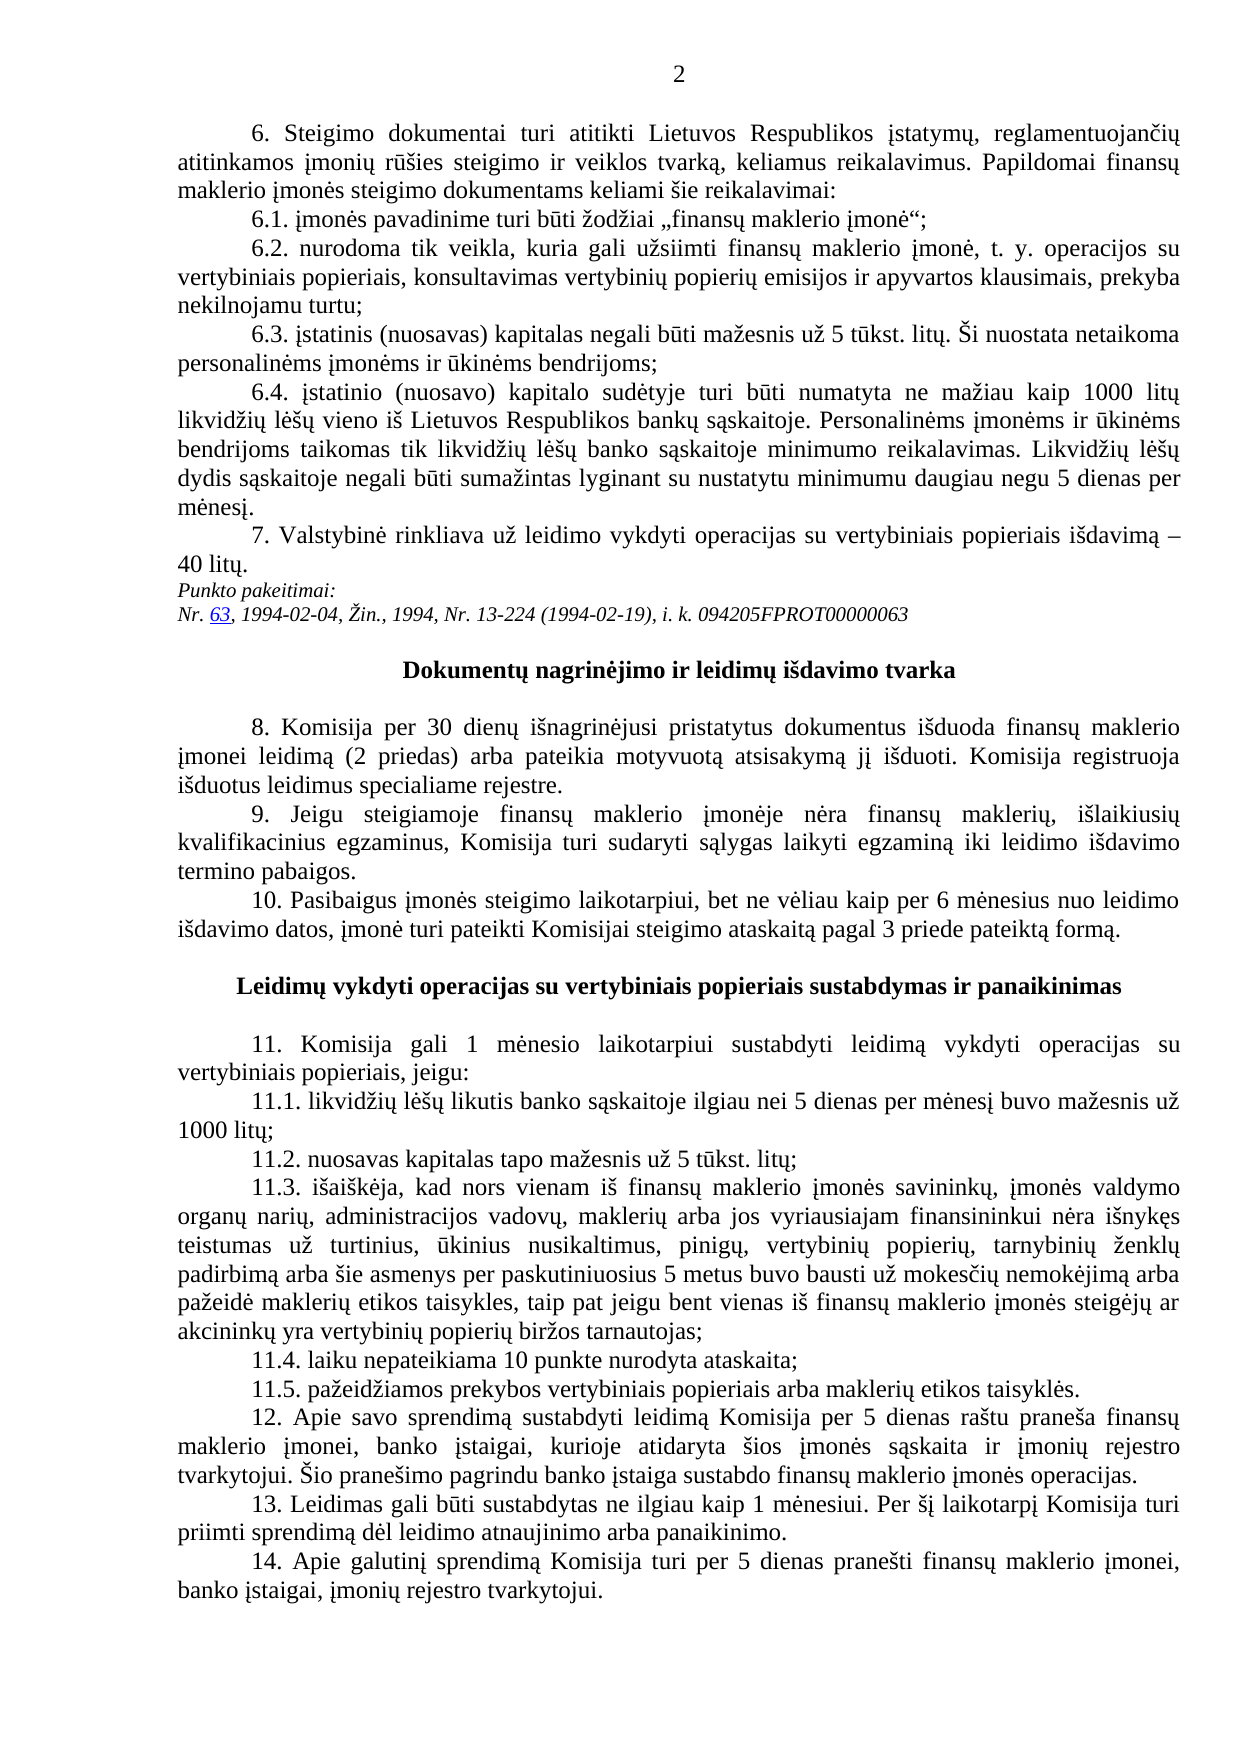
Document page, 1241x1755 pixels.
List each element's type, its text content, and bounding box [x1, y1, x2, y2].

text 14. Apie galutinį sprendimą Komisija turi per 5 dienas pranešti finansų maklerio įmonei, banko įstaigai, įmonių rejestro tvarkytojui. [177, 1546, 1181, 1604]
text Punkto pakeitimai: [177, 578, 1181, 602]
text 11.5. pažeidžiamos prekybos vertybiniais popieriais arba maklerių etikos taisyklės. [177, 1374, 1181, 1402]
text 6.3. įstatinis (nuosavas) kapitalas negali būti mažesnis už 5 tūkst. litų. Ši nuostata netaikoma personalinėms įmonėms ir ūkinėms bendrijoms; [177, 319, 1181, 377]
text Nr. 63, 1994-02-04, Žin., 1994, Nr. 13-224 (1994-02-19), i. k. 094205FPROT00000063 [177, 602, 1181, 626]
text 6.1. įmonės pavadinime turi būti žodžiai „finansų maklerio įmonė“; [177, 204, 1181, 233]
text 11. Komisija gali 1 mėnesio laikotarpiui sustabdyti leidimą vykdyti operacijas su vertybiniais popieriais, jeigu: [177, 1029, 1181, 1086]
text 9. Jeigu steigiamoje finansų maklerio įmonėje nėra finansų maklerių, išlaikiusių kvalifikacinius egzaminus, Komisija turi sudaryti sąlygas laikyti egzaminą iki leidimo išdavimo termino pabaigos. [177, 799, 1181, 885]
text 11.3. išaiškėja, kad nors vienam iš finansų maklerio įmonės savininkų, įmonės valdymo organų narių, administracijos vadovų, maklerių arba jos vyriausiajam finansininkui nėra išnykęs teistumas už turtinius, ūkinius nusikaltimus, pinigų, vertybinių popierių, tarnybinių ženklų padirbimą arba šie asmenys per paskutiniuosius 5 metus buvo bausti už mokesčių nemokėjimą arba pažeidė maklerių etikos taisykles, taip pat jeigu bent vienas iš finansų maklerio įmonės steigėjų ar akcininkų yra vertybinių popierių biržos tarnautojas; [177, 1172, 1181, 1345]
text 11.4. laiku nepateikiama 10 punkte nurodyta ataskaita; [177, 1345, 1181, 1374]
text 10. Pasibaigus įmonės steigimo laikotarpiui, bet ne vėliau kaip per 6 mėnesius nuo leidimo išdavimo datos, įmonė turi pateikti Komisijai steigimo ataskaitą pagal 3 priede pateiktą formą. [177, 885, 1181, 942]
text 11.1. likvidžių lėšų likutis banko sąskaitoje ilgiau nei 5 dienas per mėnesį buvo mažesnis už 1000 litų; [177, 1086, 1181, 1144]
text 12. Apie savo sprendimą sustabdyti leidimą Komisija per 5 dienas raštu praneša finansų maklerio įmonei, banko įstaigai, kurioje atidaryta šios įmonės sąskaita ir įmonių rejestro tvarkytojui. Šio pranešimo pagrindu banko įstaiga sustabdo finansų maklerio įmonės operacijas. [177, 1402, 1181, 1489]
text 13. Leidimas gali būti sustabdytas ne ilgiau kaip 1 mėnesiui. Per šį laikotarpį Komisija turi priimti sprendimą dėl leidimo atnaujinimo arba panaikinimo. [177, 1489, 1181, 1546]
text Leidimų vykdyti operacijas su vertybiniais popieriais sustabdymas ir panaikinimas [177, 971, 1181, 1000]
text 6. Steigimo dokumentai turi atitikti Lietuvos Respublikos įstatymų, reglamentuojančių atitinkamos įmonių rūšies steigimo ir veiklos tvarką, keliamus reikalavimus. Papildomai finansų maklerio įmonės steigimo dokumentams keliami šie reikalavimai: [177, 118, 1181, 204]
text 8. Komisija per 30 dienų išnagrinėjusi pristatytus dokumentus išduoda finansų maklerio įmonei leidimą (2 priedas) arba pateikia motyvuotą atsisakymą jį išduoti. Komisija registruoja išduotus leidimus specialiame rejestre. [177, 712, 1181, 799]
text 7. Valstybinė rinkliava už leidimo vykdyti operacijas su vertybiniais popieriais išdavimą – 40 litų. [177, 521, 1181, 578]
text Dokumentų nagrinėjimo ir leidimų išdavimo tvarka [177, 655, 1181, 684]
text 6.4. įstatinio (nuosavo) kapitalo sudėtyje turi būti numatyta ne mažiau kaip 1000 litų likvidžių lėšų vieno iš Lietuvos Respublikos bankų sąskaitoje. Personalinėms įmonėms ir ūkinėms bendrijoms taikomas tik likvidžių lėšų banko sąskaitoje minimumo reikalavimas. Likvidžių lėšų dydis sąskaitoje negali būti sumažintas lyginant su nustatytu minimumu daugiau negu 5 dienas per mėnesį. [177, 377, 1181, 521]
text 11.2. nuosavas kapitalas tapo mažesnis už 5 tūkst. litų; [177, 1144, 1181, 1172]
text 6.2. nurodoma tik veikla, kuria gali užsiimti finansų maklerio įmonė, t. y. operacijos su vertybiniais popieriais, konsultavimas vertybinių popierių emisijos ir apyvartos klausimais, prekyba nekilnojamu turtu; [177, 233, 1181, 319]
